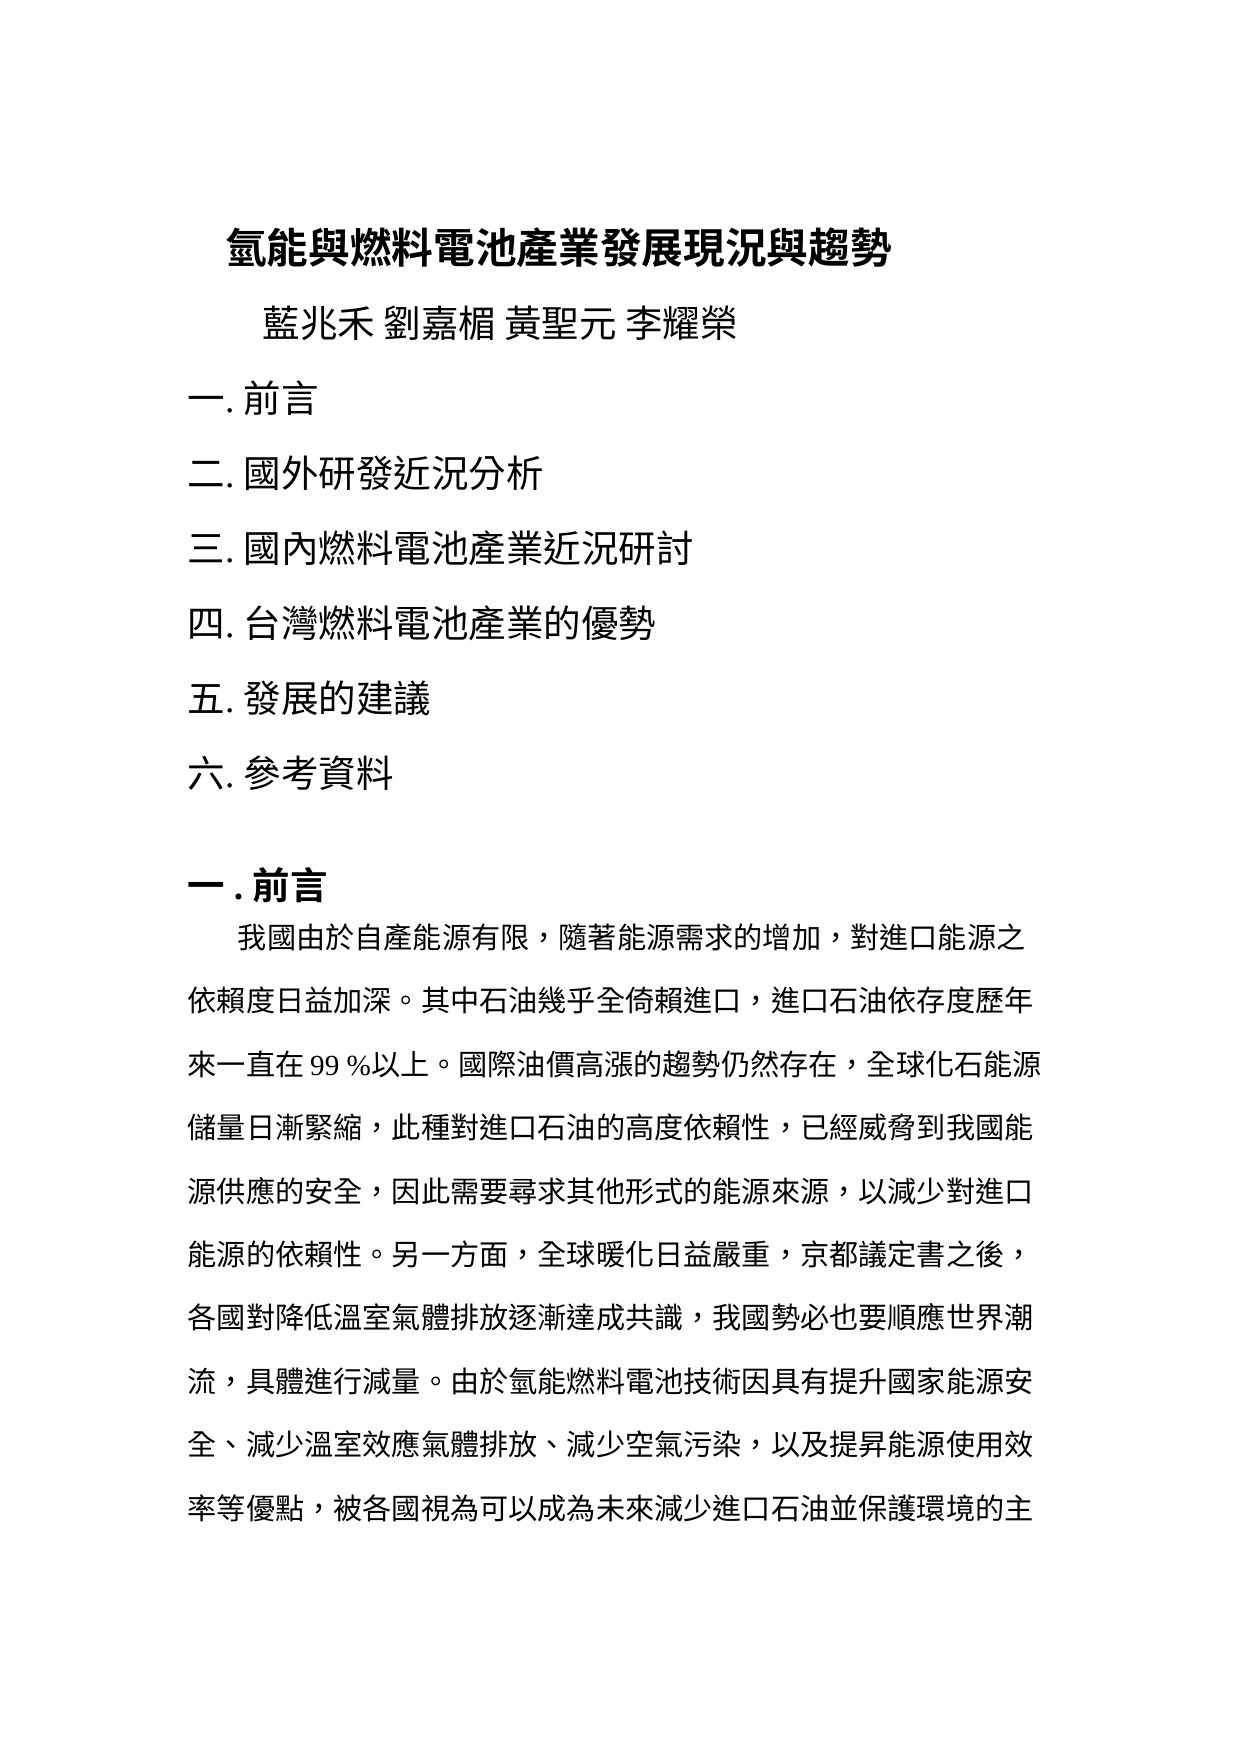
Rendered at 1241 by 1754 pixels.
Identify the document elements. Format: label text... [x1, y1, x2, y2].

list 參考資料 [187, 727, 1053, 802]
text 我國由於自產能源有限，隨著能源需求的增加，對進口能源之依賴度日益加深。其中石油幾乎全倚賴進口，進口石油依存度歷年來一直在99 %以上。國際油價高漲的趨勢仍然存在，全球化石能源儲量日漸緊縮，此種對進口石油的高度依賴性，已經威脅到我國能源供應的安全，因此需要尋求其他形式的能源來源，以減少對進口能源的依賴性。另一方面，全球暖化日益嚴重，京都議定書之後，各國對降低溫室氣體排放逐漸達成共識，我國勢必也要順應世界潮流，具體進行減量。由於氫能燃料電池技術因具有提升國家能源安全、減少溫室效應氣體排放、減少空氣污染，以及提昇能源使用效率等優點，被各國視為可以成為未來減少進口石油並保護環境的主 [187, 914, 1053, 1528]
list 台灣燃料電池產業的優勢 [187, 577, 1053, 652]
text 氫能與燃料電池產業發展現況與趨勢 [187, 202, 1053, 277]
list 前言 [187, 352, 1053, 427]
list 國內燃料電池產業近況研討 [187, 502, 1053, 577]
text 藍兆禾 劉嘉楣 黃聖元 李耀榮 [187, 277, 1053, 352]
list 國外研發近況分析 [187, 427, 1053, 502]
list 發展的建議 [187, 652, 1053, 727]
text 一 . 前言 [187, 839, 1053, 914]
